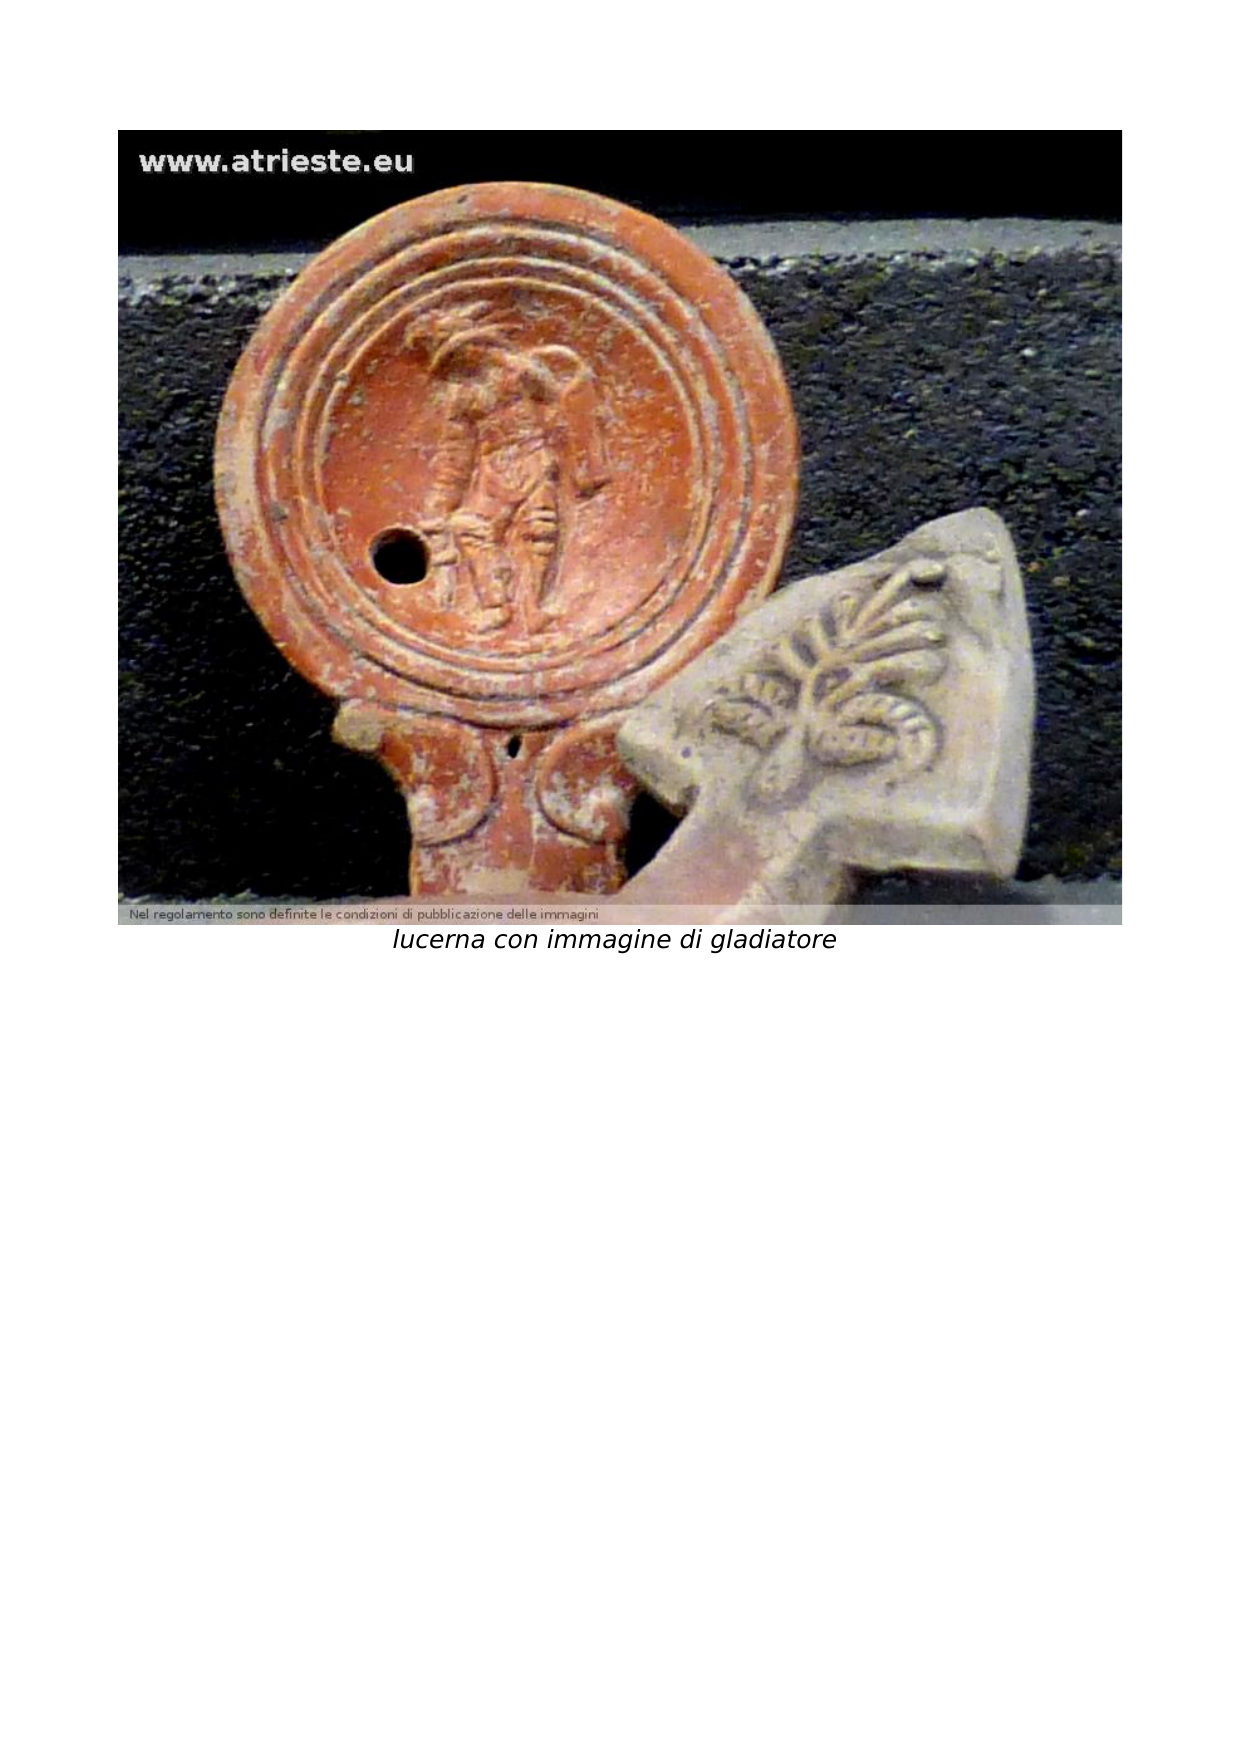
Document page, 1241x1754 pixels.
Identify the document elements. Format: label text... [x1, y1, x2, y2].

text lucerna con immagine di gladiatore [118, 925, 1122, 954]
picture [118, 130, 1123, 925]
